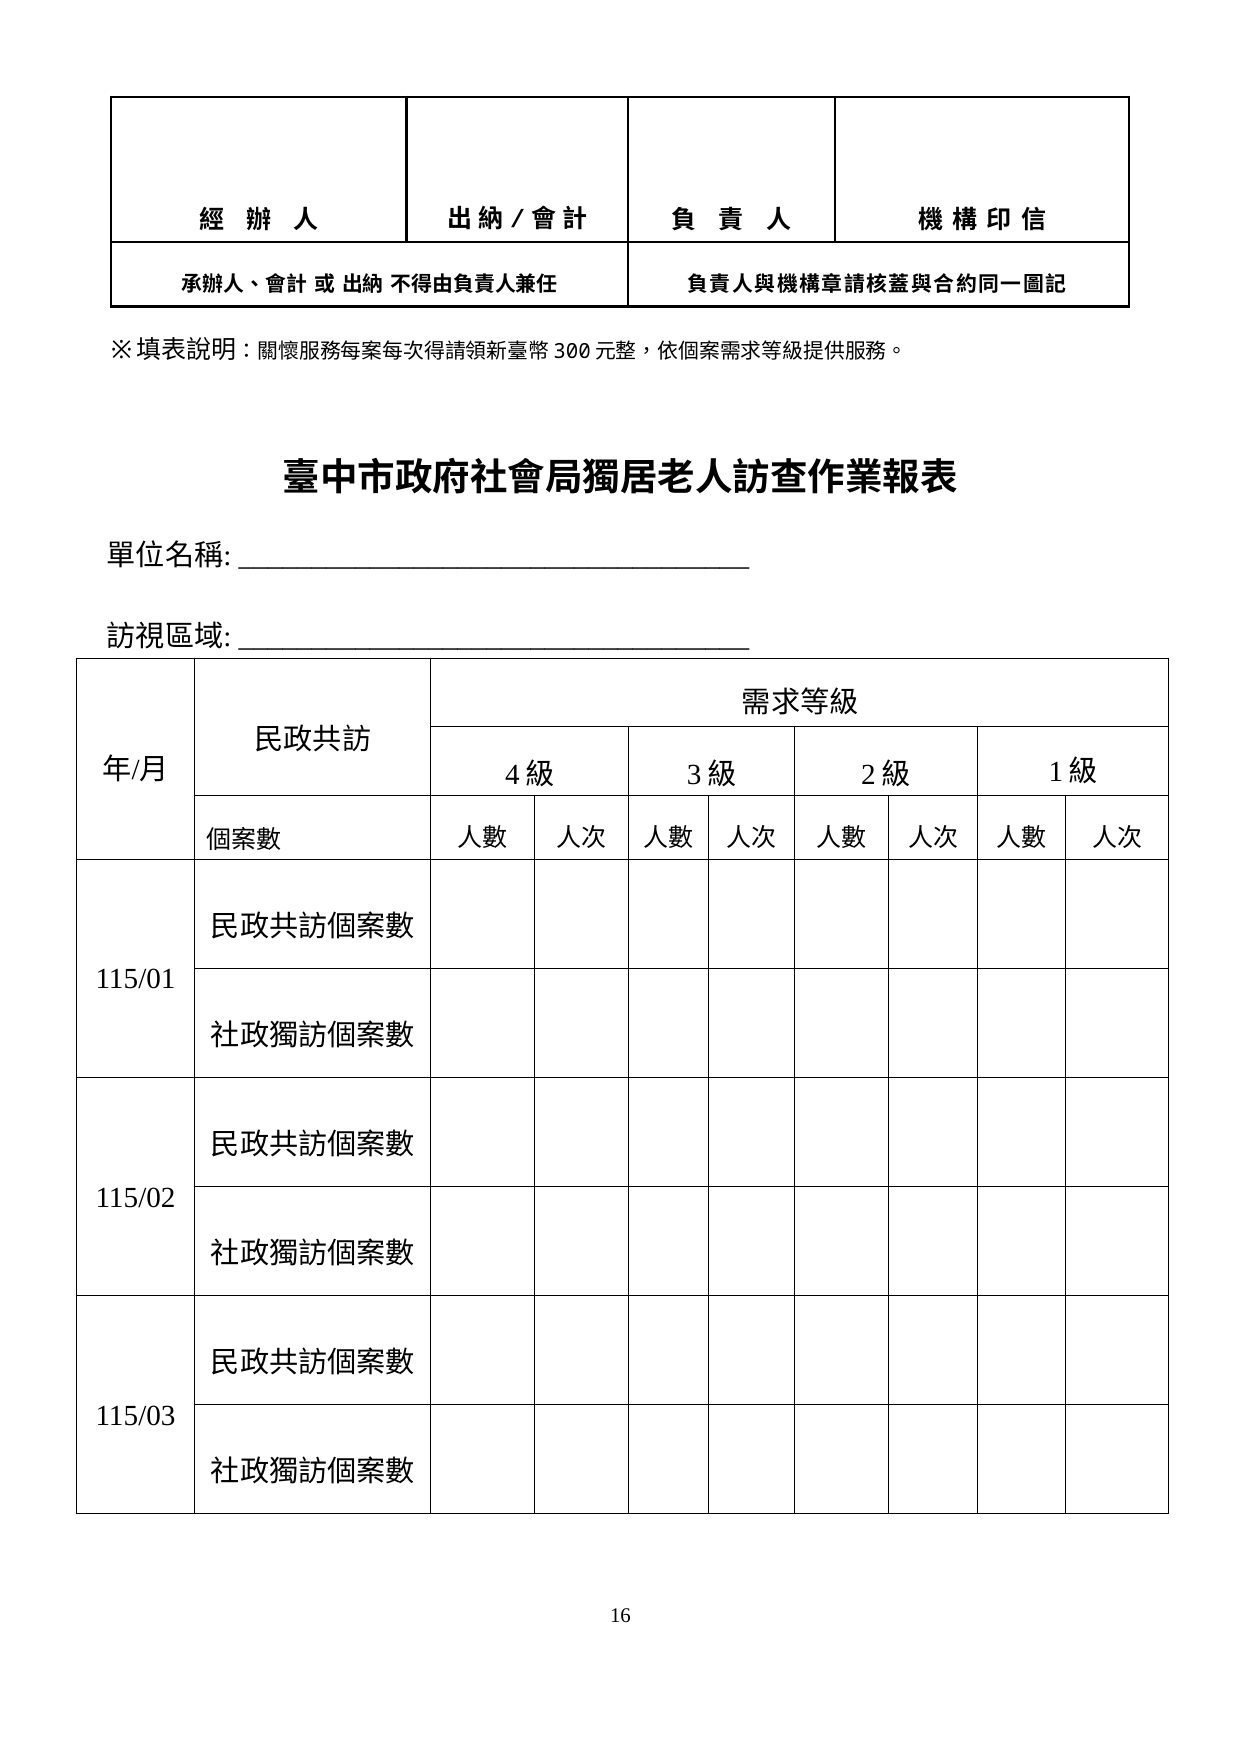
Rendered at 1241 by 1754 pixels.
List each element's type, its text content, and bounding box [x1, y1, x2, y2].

table_cell [535, 1405, 628, 1513]
table_cell [795, 1187, 888, 1295]
table_header 民政共訪 [195, 659, 430, 795]
table_cell [709, 969, 794, 1077]
table_cell [795, 1078, 888, 1186]
table_cell 115/03 [77, 1296, 194, 1513]
table_cell [978, 860, 1065, 967]
table_cell 人次 [1066, 796, 1168, 858]
table_cell 人數 [795, 796, 888, 858]
table_cell [629, 969, 708, 1077]
table_cell [978, 1187, 1065, 1295]
table_cell 115/01 [77, 860, 194, 1077]
table_cell [795, 1296, 888, 1404]
table_cell [978, 969, 1065, 1077]
table_cell 負責人 [629, 98, 834, 241]
table_cell 人次 [889, 796, 977, 858]
table_cell [889, 1405, 977, 1513]
table_cell 3級 [629, 727, 794, 795]
table_header 需求等級 [431, 659, 1168, 726]
table_cell 承辦人、會計 或 出納 不得由負責人兼任 [112, 243, 627, 305]
table_cell [889, 1078, 977, 1186]
table_cell [889, 969, 977, 1077]
table_cell 人數 [431, 796, 534, 858]
table_cell 民政共訪個案數 [195, 1296, 430, 1404]
table_cell 人數 [629, 796, 708, 858]
table_cell 2級 [795, 727, 977, 795]
table_cell [1066, 1296, 1168, 1404]
table_cell [431, 1078, 534, 1186]
table_cell 人次 [535, 796, 628, 858]
table_cell [1066, 969, 1168, 1077]
table_cell 115/02 [77, 1078, 194, 1295]
table_cell [629, 860, 708, 967]
table_cell [978, 1296, 1065, 1404]
table_cell [1066, 1078, 1168, 1186]
table_cell 人次 [709, 796, 794, 858]
table_cell 社政獨訪個案數 [195, 969, 430, 1077]
table_cell [431, 1187, 534, 1295]
table_cell [629, 1296, 708, 1404]
table_cell 社政獨訪個案數 [195, 1187, 430, 1295]
table_cell [889, 860, 977, 967]
table_cell 民政共訪個案數 [195, 1078, 430, 1186]
table_cell [978, 1405, 1065, 1513]
table_cell [629, 1405, 708, 1513]
table_cell [1066, 860, 1168, 967]
table_cell [889, 1187, 977, 1295]
table_cell [629, 1187, 708, 1295]
table_cell [709, 1187, 794, 1295]
table_cell [1066, 1405, 1168, 1513]
table_cell [535, 1078, 628, 1186]
table_cell 人數 [978, 796, 1065, 858]
table_cell 1級 [978, 727, 1168, 795]
table_cell [795, 969, 888, 1077]
table_cell 出納/會計 [408, 98, 627, 241]
table_cell [535, 860, 628, 967]
table_cell [431, 860, 534, 967]
table_cell 個案數 [195, 796, 430, 858]
table_cell [1066, 1187, 1168, 1295]
table_cell [889, 1296, 977, 1404]
table_cell [795, 1405, 888, 1513]
table_cell [535, 1187, 628, 1295]
table_cell 4級 [431, 727, 628, 795]
table_cell 機構印信 [836, 98, 1128, 241]
table_cell [431, 969, 534, 1077]
table_cell [709, 860, 794, 967]
text 單位名稱: ___________________________________ [106, 514, 1134, 576]
table_cell [629, 1078, 708, 1186]
table_cell [431, 1405, 534, 1513]
table_header 年/月 [77, 659, 194, 858]
table_cell [709, 1296, 794, 1404]
table_cell 社政獨訪個案數 [195, 1405, 430, 1513]
table_cell [978, 1078, 1065, 1186]
table_cell 經辦人 [112, 98, 405, 241]
table_cell [709, 1405, 794, 1513]
table_cell [795, 860, 888, 967]
table_cell 負責人與機構章請核蓋與合約同一圖記 [629, 243, 1128, 305]
table_cell [709, 1078, 794, 1186]
text 臺中市政府社會局獨居老人訪查作業報表 [106, 432, 1134, 495]
table_cell [535, 1296, 628, 1404]
text 訪視區域: ___________________________________ [106, 595, 1134, 657]
table_cell 民政共訪個案數 [195, 860, 430, 967]
table_cell [535, 969, 628, 1077]
table_cell [431, 1296, 534, 1404]
text ※填表說明：關懷服務每案每次得請領新臺幣300元整，依個案需求等級提供服務。 [106, 307, 1134, 370]
